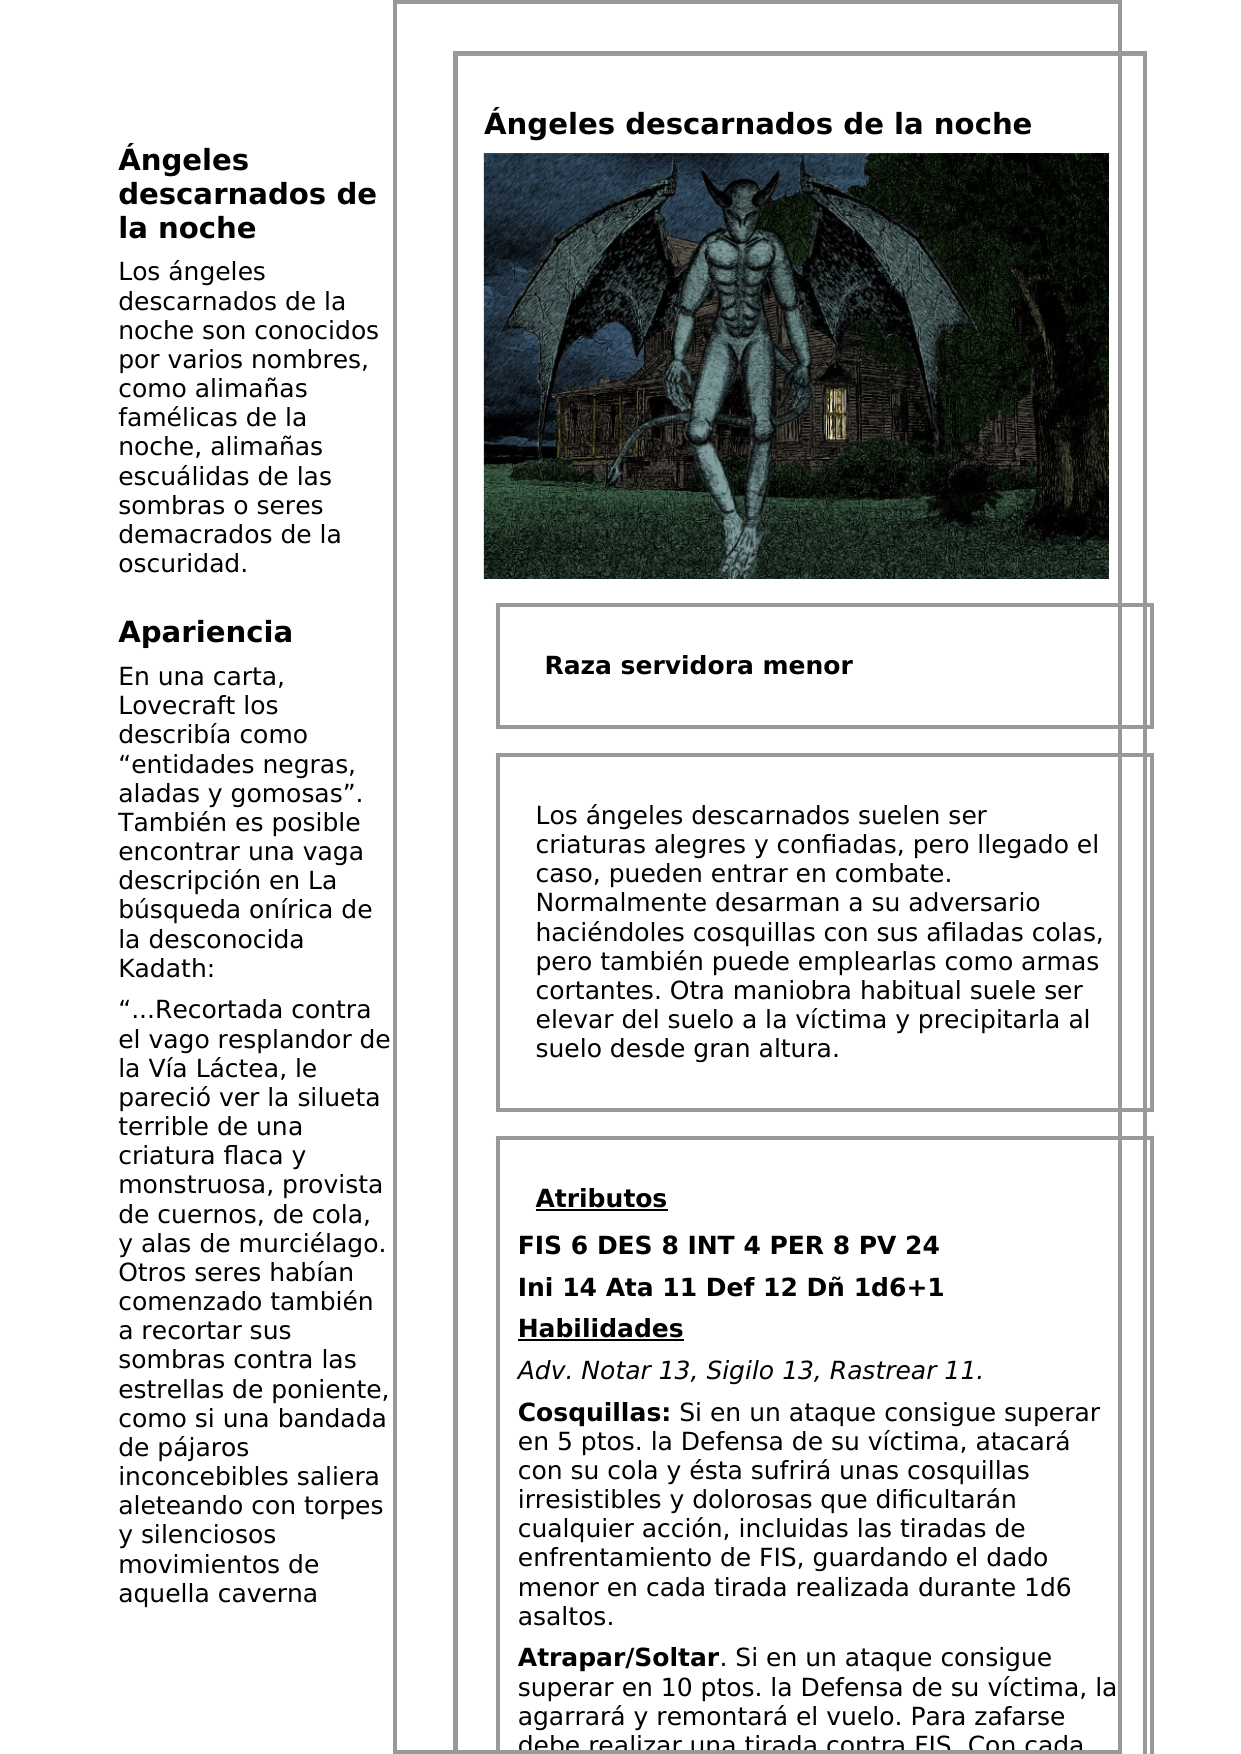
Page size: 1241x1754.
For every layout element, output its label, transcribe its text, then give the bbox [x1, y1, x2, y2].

subtitle Apariencia [118, 616, 393, 650]
text En una carta, Lovecraft los describía como “entidades negras, aladas y gomosas”. También es posible encontrar una vaga descripción en La búsqueda onírica de la desconocida Kadath: [118, 662, 393, 983]
table_header Raza servidora menor [509, 616, 1118, 716]
subtitle Ángeles descarnados de la noche [118, 143, 393, 245]
text [397, 4, 406, 1750]
table_header [406, 4, 1118, 1750]
table_header Ángeles descarnados de la noche [466, 65, 1118, 1750]
table_header Atributos FIS 6 DES 8 INT 4 PER 8 PV 24 Ini 14 Ata 11 Def 12 Dñ 1d6+1 Habilidades Adv. Notar 13, Sigilo 13, Rastrear 11. Cosquillas: Si en un ataque consigue superar en 5 ptos. la Defensa de su víctima, atacará con su cola y ésta sufrirá unas cosquillas irresistibles y dolorosas que dificultarán cualquier acción, incluidas las tiradas de enfrentamiento de FIS, guardando el dado menor en cada tirada realizada durante 1d6 asaltos. Atrapar/Soltar. Si en un ataque consigue superar en 10 ptos. la Defensa de su víctima, la agarrará y remontará el vuelo. Para zafarse debe realizar una tirada contra FIS. Con cada tirada fallida, el ángel descarnado ascenderá con ella 3 metros. Si consigue pasarla, se zafará cayendo al vacío (aplicar regla de caídas). [500, 1149, 1118, 1750]
picture [483, 153, 1109, 579]
text Los ángeles descarnados de la noche son conocidos por varios nombres, como alimañas famélicas de la noche, alimañas escuálidas de las sombras o seres demacrados de la oscuridad. [118, 257, 393, 578]
table_header [458, 56, 1118, 1750]
table_header Los ángeles descarnados suelen ser criaturas alegres y confiadas, pero llegado el caso, pueden entrar en combate. Normalmente desarman a su adversario haciéndoles cosquillas con sus afiladas colas, pero también puede emplearlas como armas cortantes. Otra maniobra habitual suele ser elevar del suelo a la víctima y precipitarla al suelo desde gran altura. [500, 766, 1118, 1099]
text “...Recortada contra el vago resplandor de la Vía Láctea, le pareció ver la silueta terrible de una criatura flaca y monstruosa, provista de cuernos, de cola, y alas de murciélago. Otros seres habían comenzado también a recortar sus sombras contra las estrellas de poniente, como si una bandada de pájaros inconcebibles saliera aleteando con torpes y silenciosos movimientos de aquella caverna [118, 996, 393, 1608]
